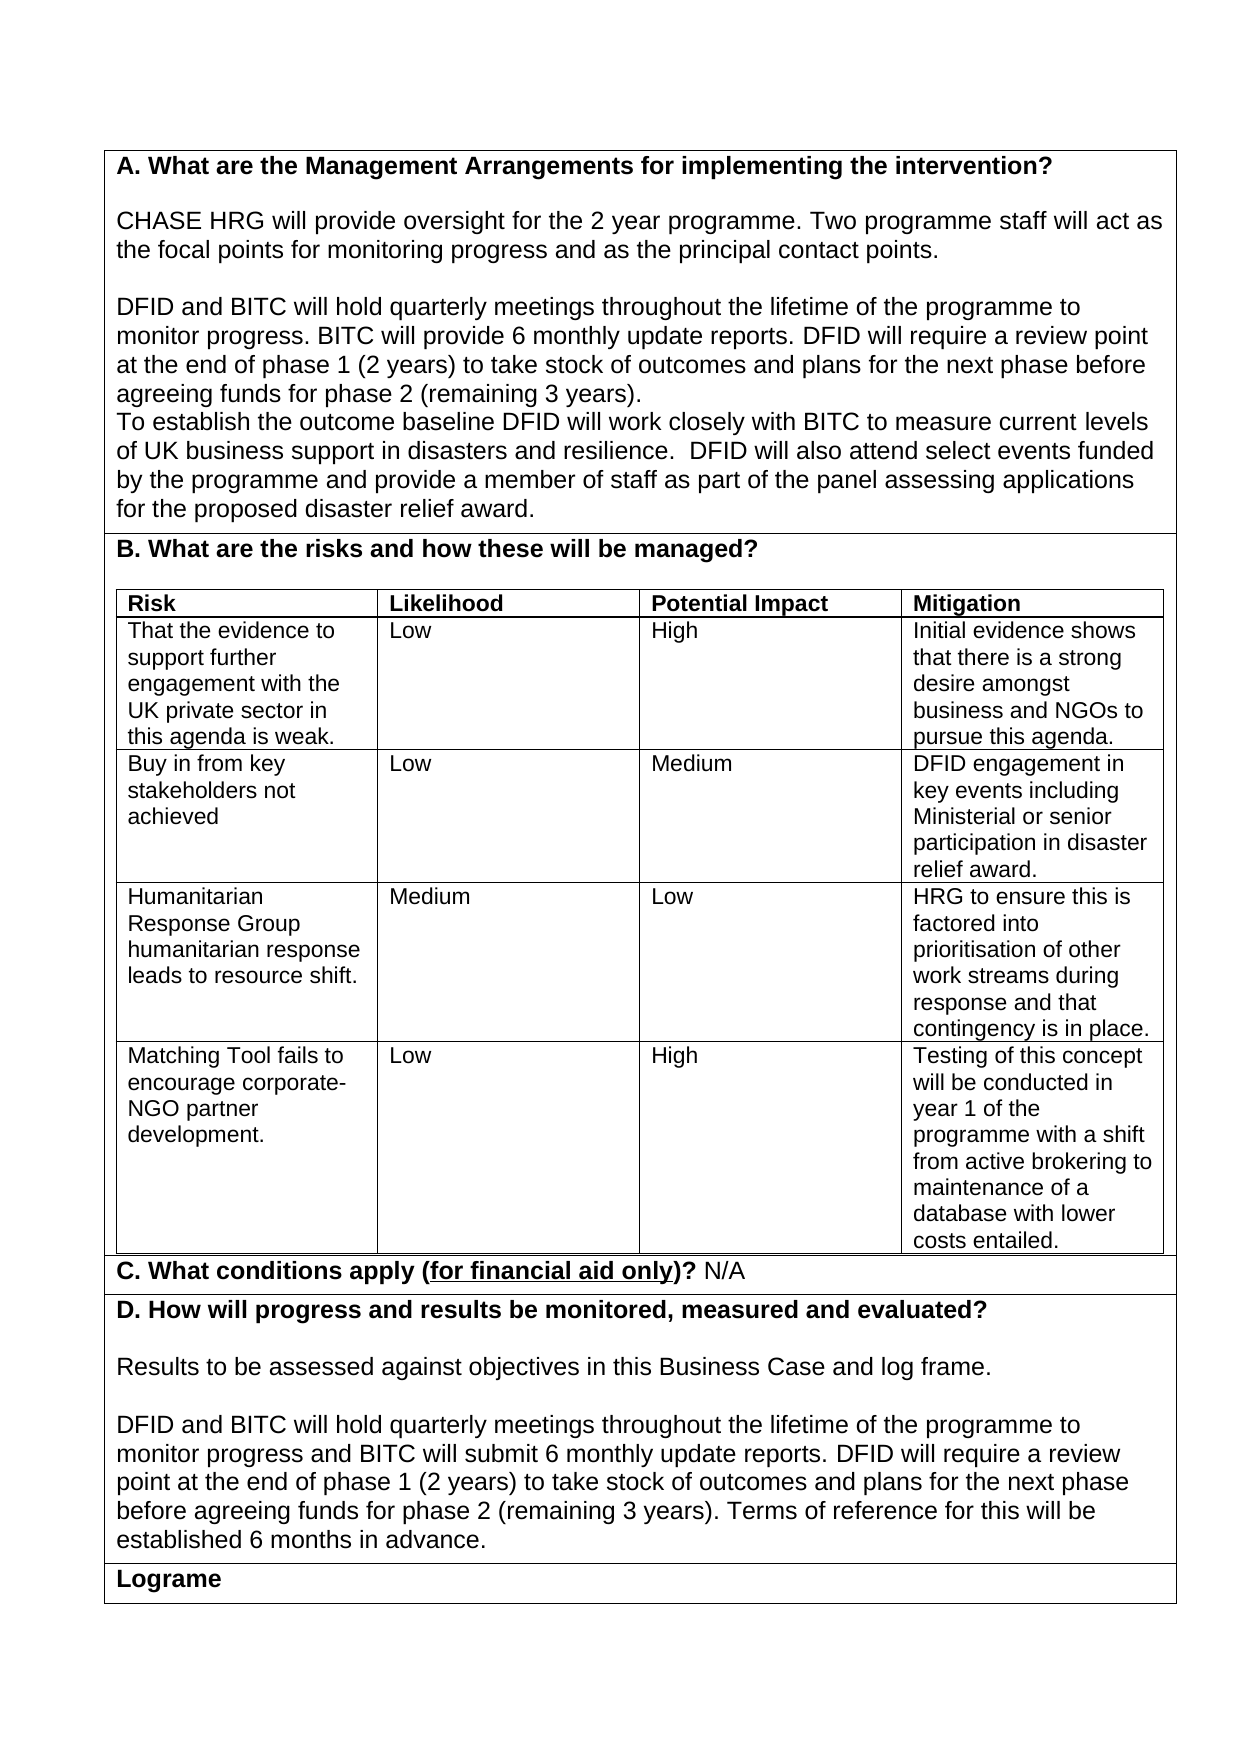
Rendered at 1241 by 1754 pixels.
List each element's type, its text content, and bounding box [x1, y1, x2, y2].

table_cell Low [378, 618, 639, 749]
table_cell Matching Tool fails to encourage corporate-NGO partner development. [117, 1042, 377, 1253]
table_cell Medium [640, 750, 901, 882]
table_header Potential Impact [640, 590, 901, 616]
table_cell Medium [378, 883, 639, 1041]
table_header Risk [117, 590, 377, 616]
table_cell B. What are the risks and how these will be managed? [105, 534, 1176, 1255]
table_cell D. How will progress and results be monitored, measured and evaluated? Results to be assessed against objectives in this Business Case and log frame. DFID and BITC will hold quarterly meetings throughout the lifetime of the programme to monitor progress and BITC will submit 6 monthly update reports. DFID will require a review point at the end of phase 1 (2 years) to take stock of outcomes and plans for the next phase before agreeing funds for phase 2 (remaining 3 years). Terms of reference for this will be established 6 months in advance. [105, 1295, 1176, 1563]
table_cell DFID engagement in key events including Ministerial or senior participation in disaster relief award. [902, 750, 1163, 882]
table_cell Lograme [105, 1564, 1176, 1603]
table_header Likelihood [378, 590, 639, 616]
table_cell Low [378, 1042, 639, 1253]
table_cell HRG to ensure this is factored into prioritisation of other work streams during response and that contingency is in place. [902, 883, 1163, 1041]
table_cell Initial evidence shows that there is a strong desire amongst business and NGOs to pursue this agenda. [902, 618, 1163, 749]
table_cell High [640, 1042, 901, 1253]
table_header A. What are the Management Arrangements for implementing the intervention? CHASE HRG will provide oversight for the 2 year programme. Two programme staff will act as the focal points for monitoring progress and as the principal contact points. DFID and BITC will hold quarterly meetings throughout the lifetime of the programme to monitor progress. BITC will provide 6 monthly update reports. DFID will require a review point at the end of phase 1 (2 years) to take stock of outcomes and plans for the next phase before agreeing funds for phase 2 (remaining 3 years). To establish the outcome baseline DFID will work closely with BITC to measure current levels of UK business support in disasters and resilience. DFID will also attend select events funded by the programme and provide a member of staff as part of the panel assessing applications for the proposed disaster relief award. [105, 151, 1176, 533]
table_header Mitigation [902, 590, 1163, 616]
table_cell Testing of this concept will be conducted in year 1 of the programme with a shift from active brokering to maintenance of a database with lower costs entailed. [902, 1042, 1163, 1253]
table_cell Buy in from key stakeholders not achieved [117, 750, 377, 882]
table_cell Humanitarian Response Group humanitarian response leads to resource shift. [117, 883, 377, 1041]
table_cell Low [640, 883, 901, 1041]
table_cell Low [378, 750, 639, 882]
table_cell High [640, 618, 901, 749]
table_cell That the evidence to support further engagement with the UK private sector in this agenda is weak. [117, 618, 377, 749]
table_cell C. What conditions apply (for financial aid only)? N/A [105, 1256, 1176, 1294]
